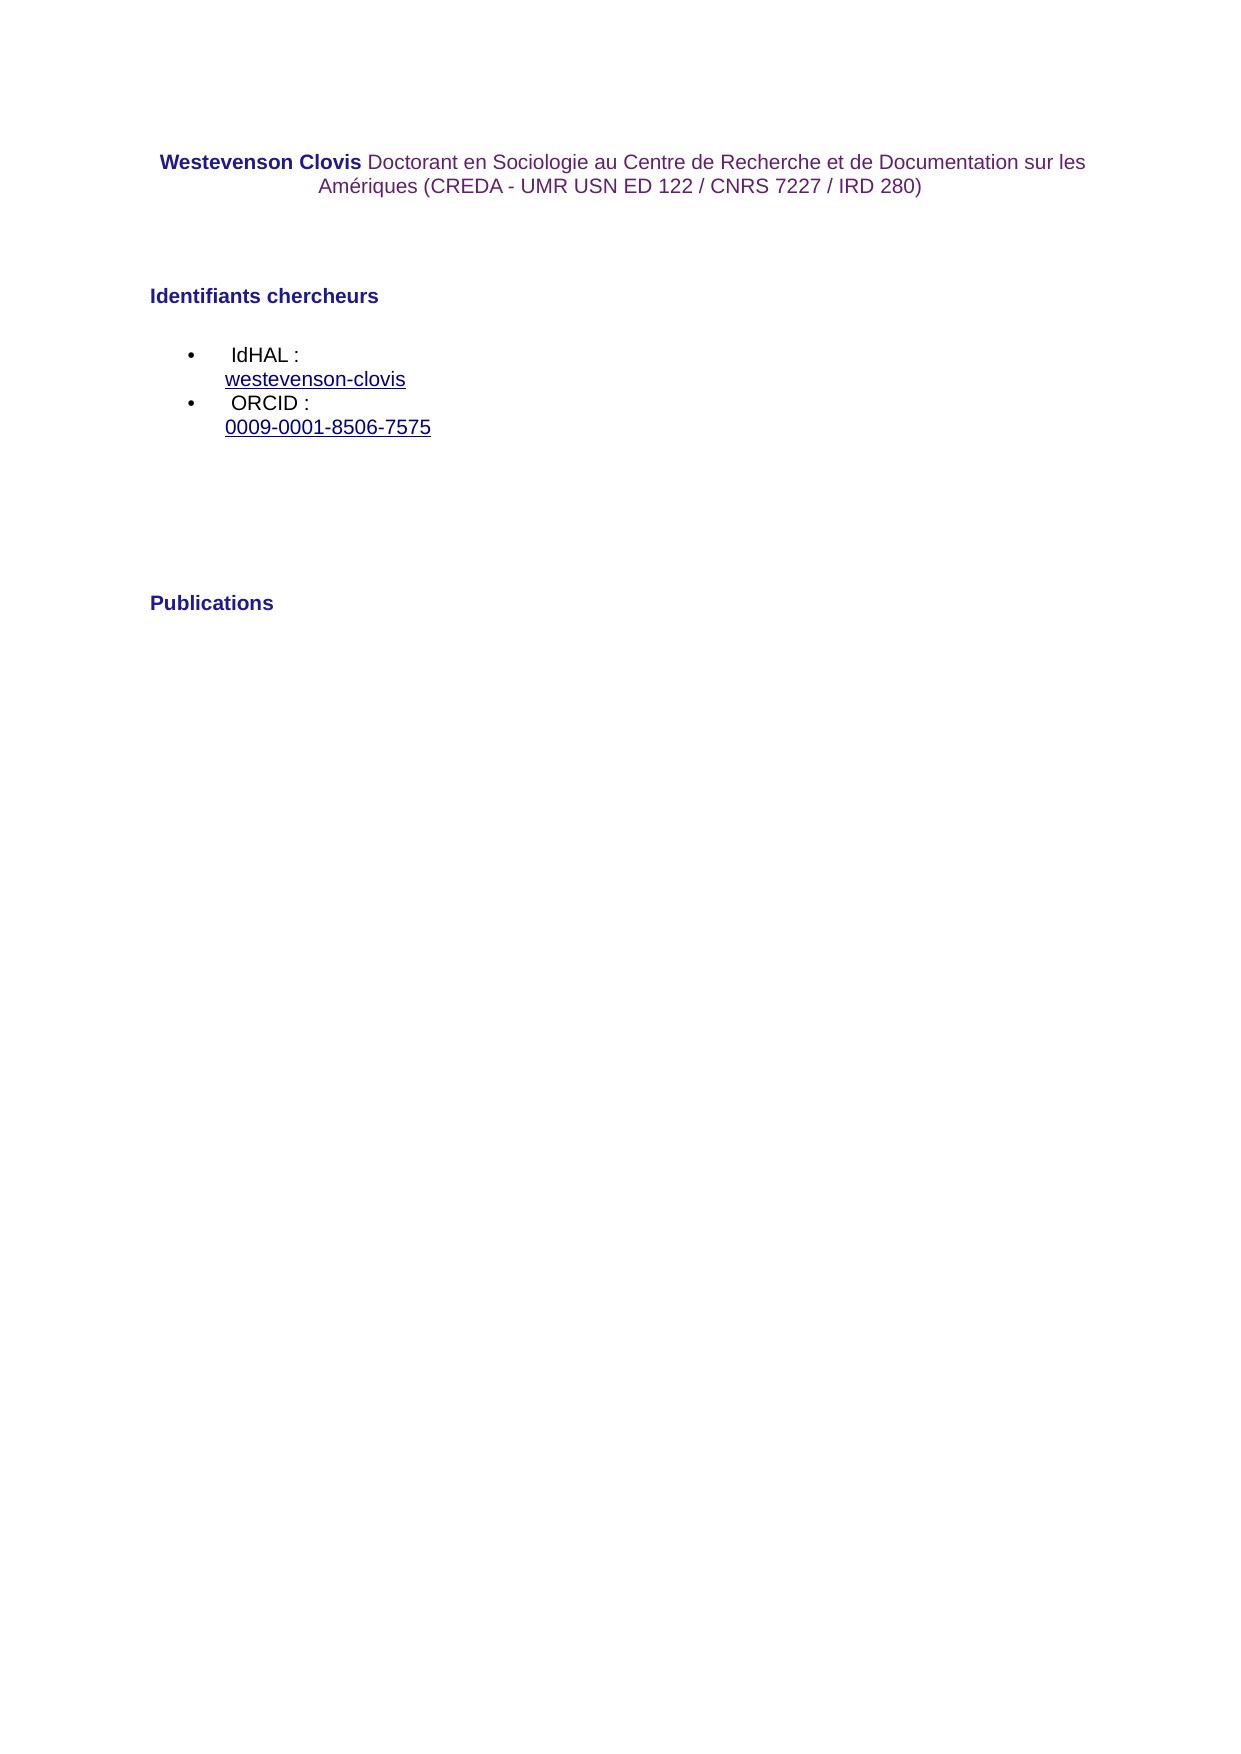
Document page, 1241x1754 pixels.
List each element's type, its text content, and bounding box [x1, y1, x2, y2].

subtitle Publications [150, 591, 1090, 614]
subtitle Identifiants chercheurs [150, 284, 1090, 308]
list 0009-0001-8506-7575 [187, 414, 1090, 438]
list IdHAL : [187, 343, 1090, 367]
subtitle Westevenson Clovis Doctorant en Sociologie au Centre de Recherche et de Documentation sur les Amériques (CREDA - UMR USN ED 122 / CNRS 7227 / IRD 280) [150, 150, 1090, 198]
list westevenson-clovis [187, 367, 1090, 391]
list ORCID : [187, 391, 1090, 414]
